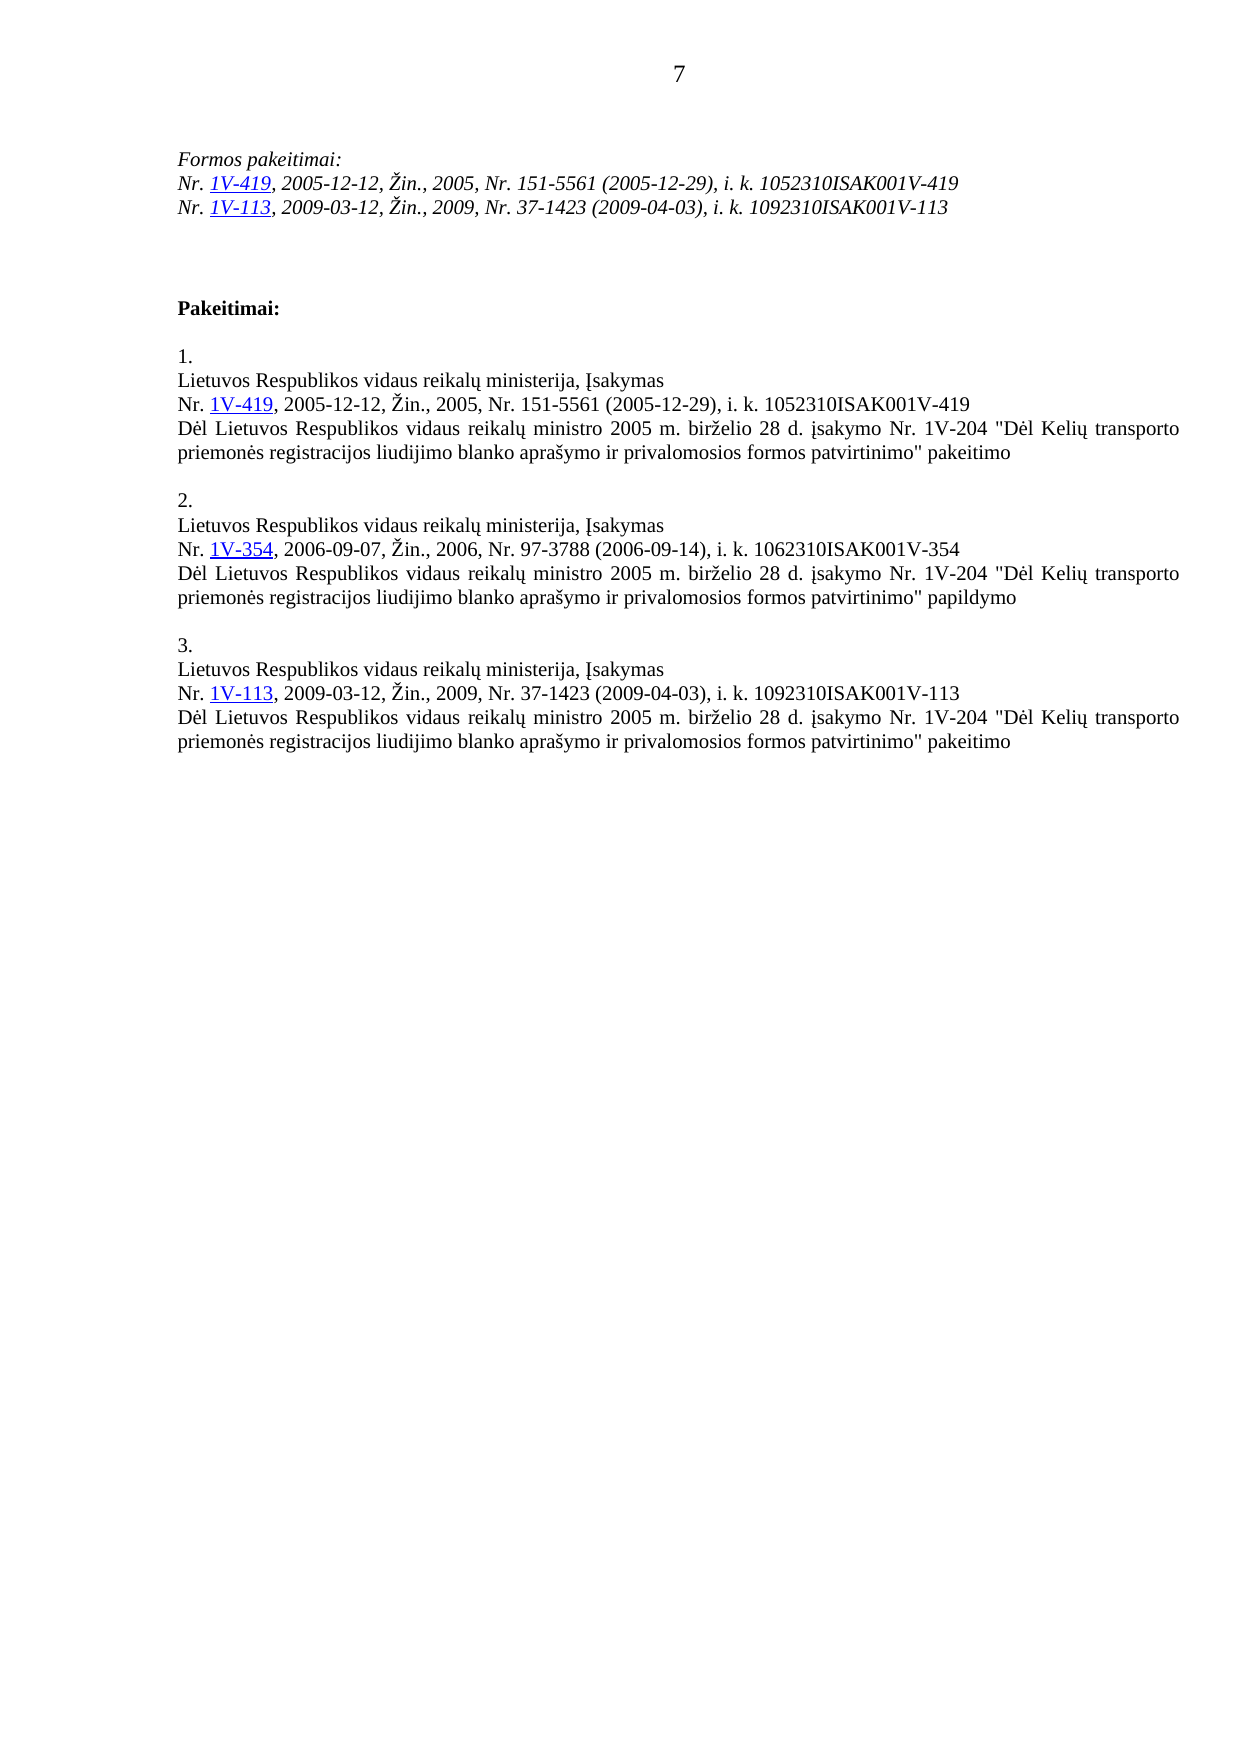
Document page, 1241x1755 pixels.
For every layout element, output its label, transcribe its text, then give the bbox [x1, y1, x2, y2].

text Lietuvos Respublikos vidaus reikalų ministerija, Įsakymas [177, 512, 1181, 537]
text Formos pakeitimai: [177, 147, 1181, 171]
text Nr. 1V-354, 2006-09-07, Žin., 2006, Nr. 97-3788 (2006-09-14), i. k. 1062310ISAK001V-354 [177, 537, 1181, 561]
text Nr. 1V-419, 2005-12-12, Žin., 2005, Nr. 151-5561 (2005-12-29), i. k. 1052310ISAK001V-419 [177, 392, 1181, 416]
text Lietuvos Respublikos vidaus reikalų ministerija, Įsakymas [177, 657, 1181, 681]
text 2. [177, 488, 1181, 512]
text Dėl Lietuvos Respublikos vidaus reikalų ministro 2005 m. birželio 28 d. įsakymo Nr. 1V-204 "Dėl Kelių transporto priemonės registracijos liudijimo blanko aprašymo ir privalomosios formos patvirtinimo" pakeitimo [177, 416, 1181, 464]
text Nr. 1V-113, 2009-03-12, Žin., 2009, Nr. 37-1423 (2009-04-03), i. k. 1092310ISAK001V-113 [177, 195, 1181, 219]
text 1. [177, 344, 1181, 368]
text Pakeitimai: [177, 296, 1181, 320]
text Lietuvos Respublikos vidaus reikalų ministerija, Įsakymas [177, 368, 1181, 392]
text Nr. 1V-419, 2005-12-12, Žin., 2005, Nr. 151-5561 (2005-12-29), i. k. 1052310ISAK001V-419 [177, 171, 1181, 195]
text 3. [177, 633, 1181, 657]
text Nr. 1V-113, 2009-03-12, Žin., 2009, Nr. 37-1423 (2009-04-03), i. k. 1092310ISAK001V-113 [177, 681, 1181, 705]
text Dėl Lietuvos Respublikos vidaus reikalų ministro 2005 m. birželio 28 d. įsakymo Nr. 1V-204 "Dėl Kelių transporto priemonės registracijos liudijimo blanko aprašymo ir privalomosios formos patvirtinimo" pakeitimo [177, 705, 1181, 753]
text Dėl Lietuvos Respublikos vidaus reikalų ministro 2005 m. birželio 28 d. įsakymo Nr. 1V-204 "Dėl Kelių transporto priemonės registracijos liudijimo blanko aprašymo ir privalomosios formos patvirtinimo" papildymo [177, 561, 1181, 609]
